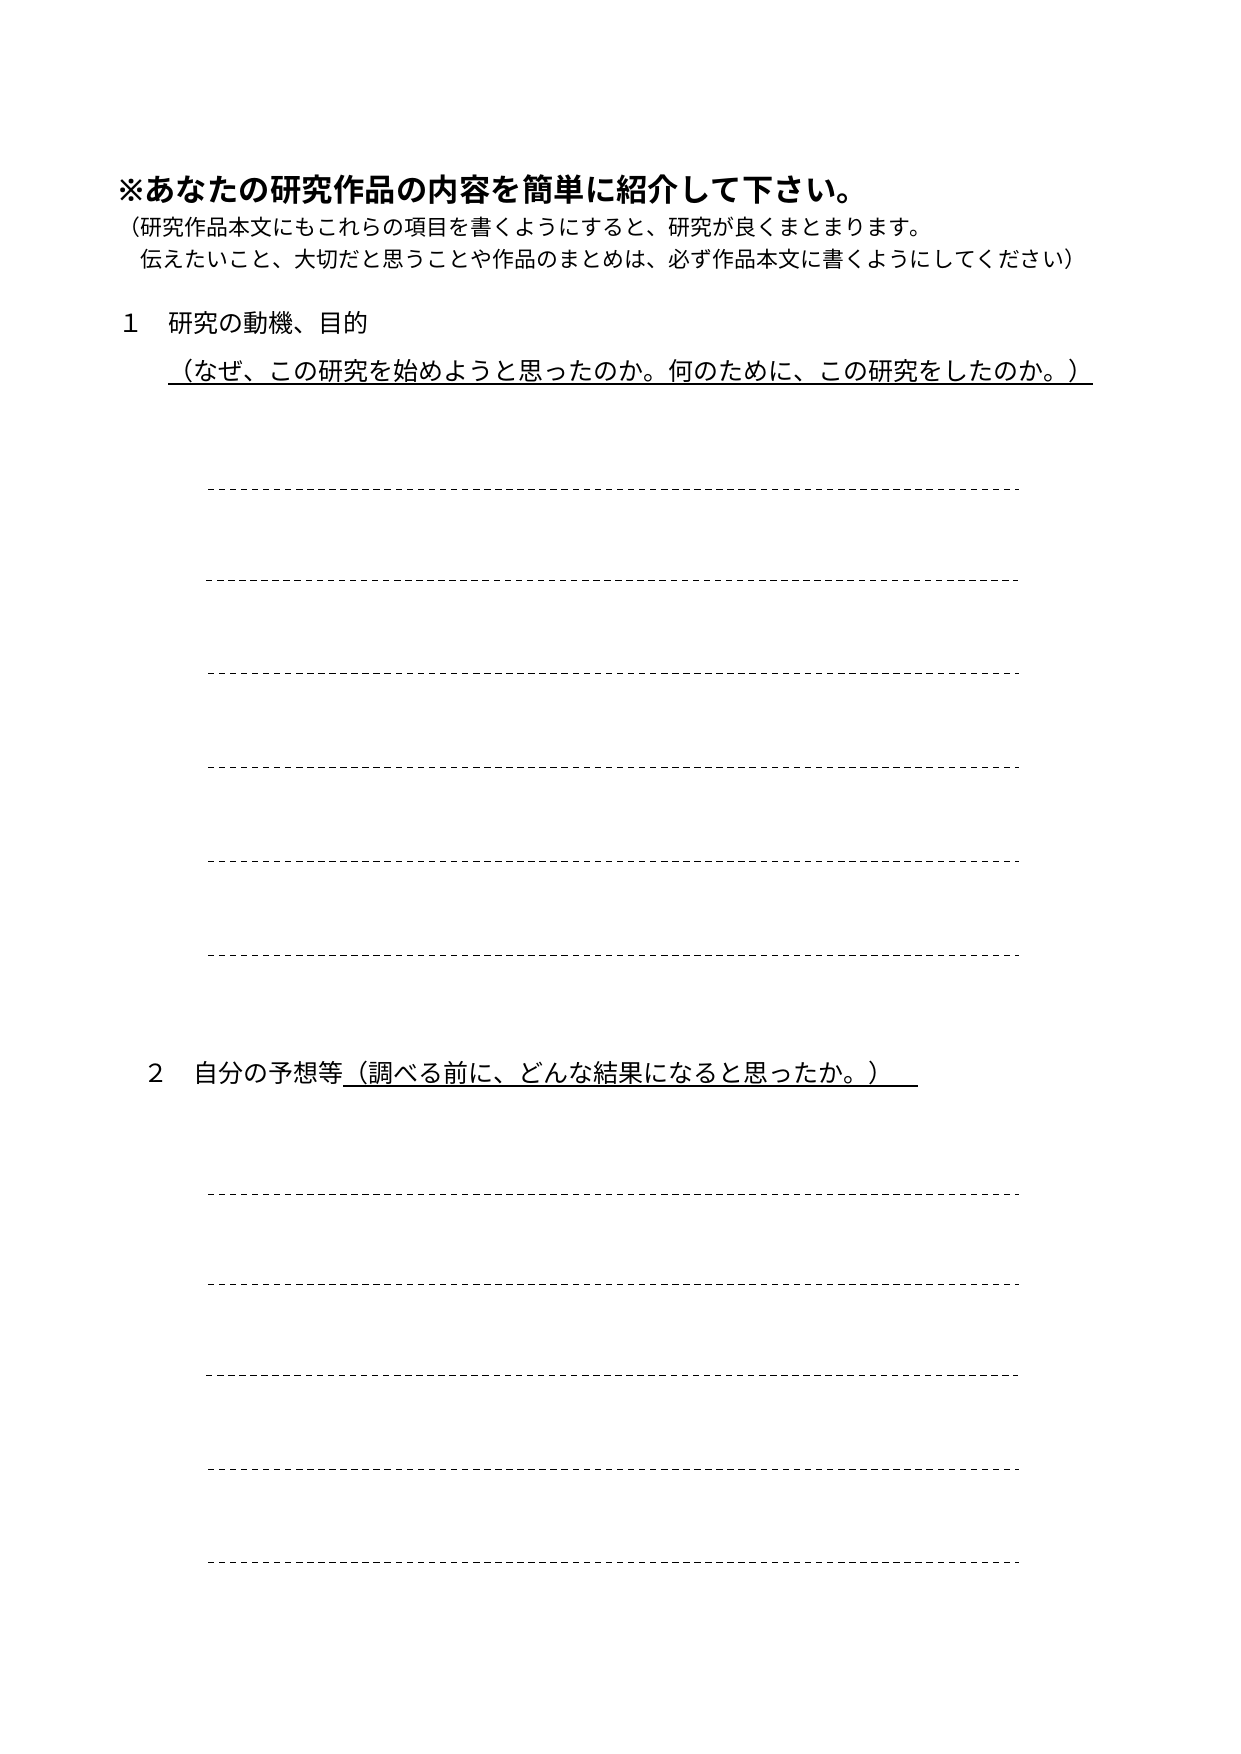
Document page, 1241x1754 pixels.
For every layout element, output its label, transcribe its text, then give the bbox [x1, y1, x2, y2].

text （なぜ、この研究を始めようと思ったのか。何のために、この研究をしたのか。） [118, 352, 1122, 388]
text ２ 自分の予想等（調べる前に、どんな結果になると思ったか。） [118, 1054, 1122, 1090]
text （研究作品本文にもこれらの項目を書くようにすると、研究が良くまとまります。 [118, 210, 1122, 242]
text １ 研究の動機、目的 [118, 303, 1122, 339]
text ※あなたの研究作品の内容を簡単に紹介して下さい。 [118, 165, 1122, 210]
text 伝えたいこと、大切だと思うことや作品のまとめは、必ず作品本文に書くようにしてください） [118, 242, 1122, 274]
